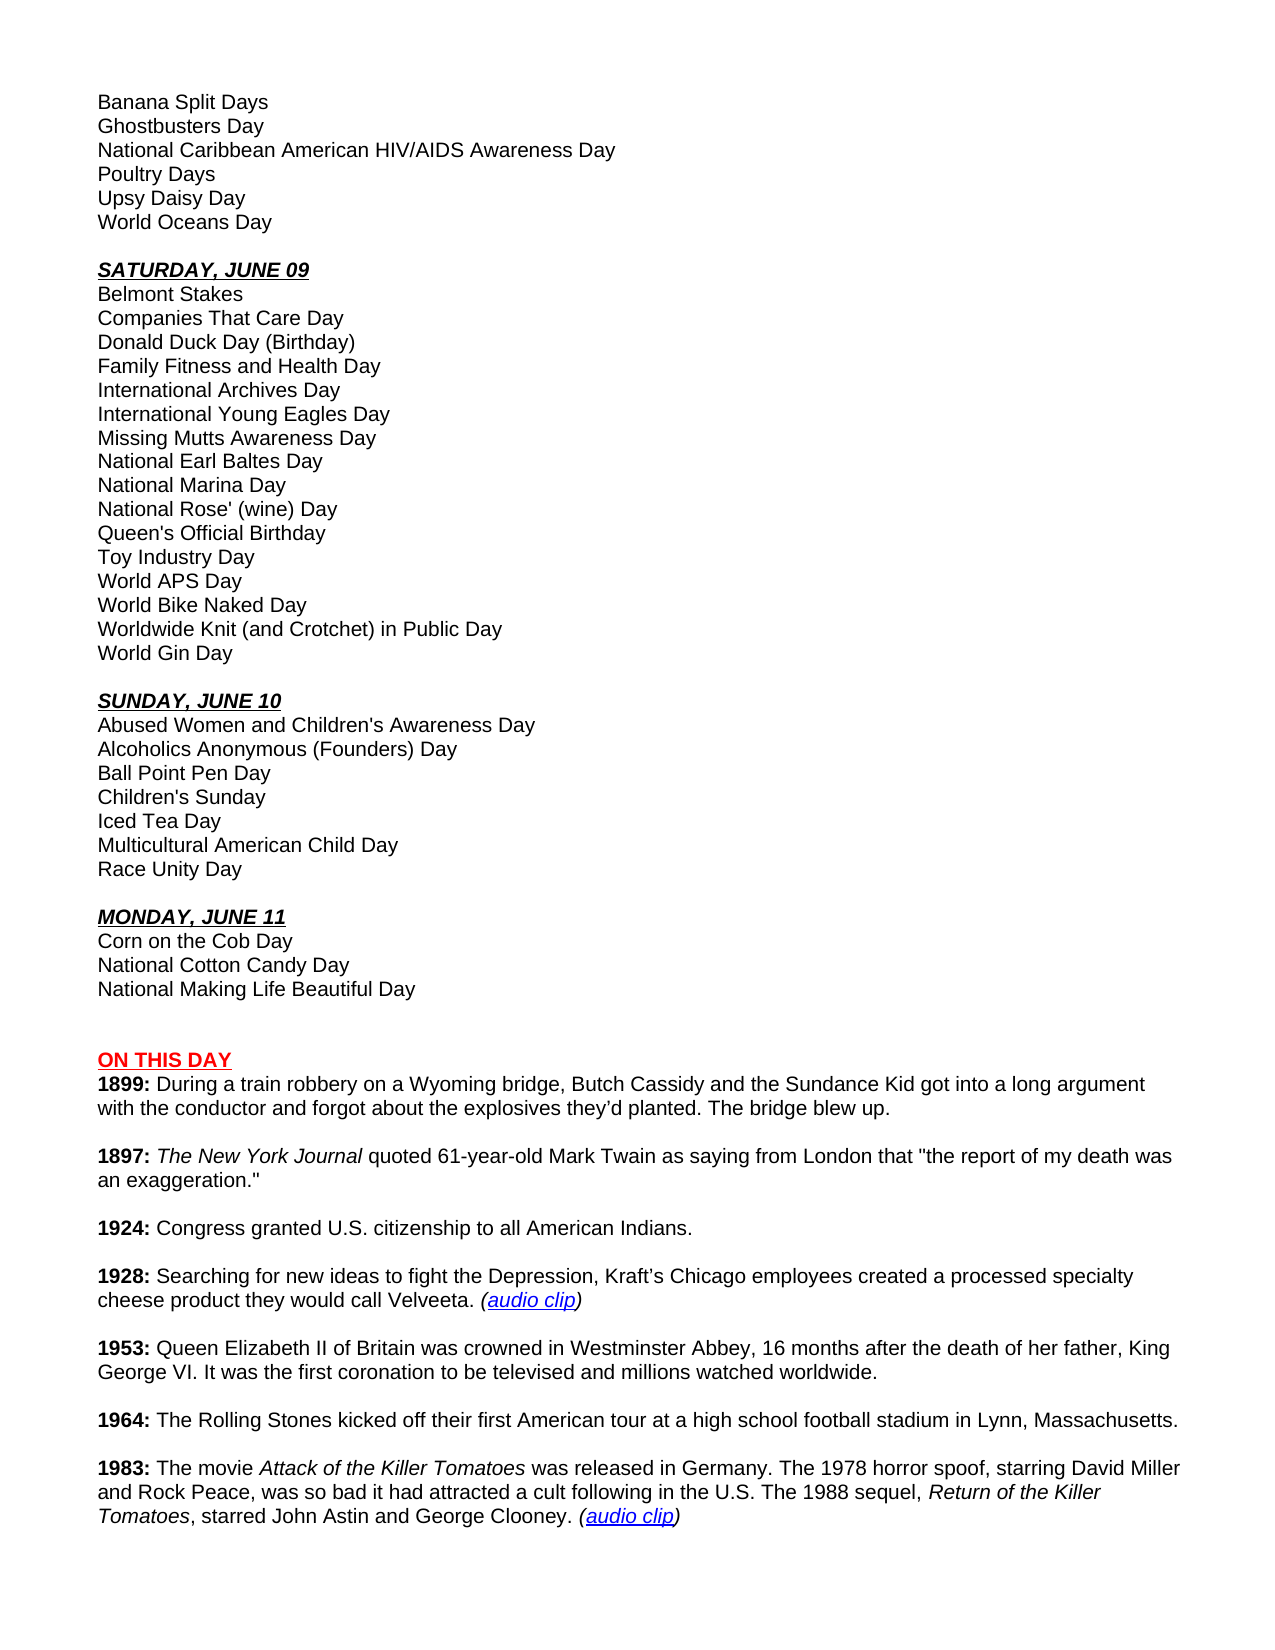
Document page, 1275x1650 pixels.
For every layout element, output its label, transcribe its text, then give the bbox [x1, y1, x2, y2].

text 1924: Congress granted U.S. citizenship to all American Indians. [97, 1216, 1185, 1240]
text Belmont Stakes Companies That Care Day Donald Duck Day (Birthday) Family Fitness and Health Day International Archives Day International Young Eagles Day Missing Mutts Awareness Day National Earl Baltes Day National Marina Day National Rose' (wine) Day Queen's Official Birthday Toy Industry Day World APS Day World Bike Naked Day Worldwide Knit (and Crotchet) in Public Day World Gin Day [97, 282, 1185, 665]
text 1983: The movie Attack of the Killer Tomatoes was released in Germany. The 1978 horror spoof, starring David Miller and Rock Peace, was so bad it had attracted a cult following in the U.S. The 1988 sequel, Return of the Killer Tomatoes, starred John Astin and George Clooney. (audio clip) [97, 1456, 1185, 1527]
text SUNDAY, JUNE 10 [97, 689, 1185, 713]
text Abused Women and Children's Awareness Day Alcoholics Anonymous (Founders) Day Ball Point Pen Day Children's Sunday Iced Tea Day Multicultural American Child Day Race Unity Day [97, 713, 1185, 881]
text 1928: Searching for new ideas to fight the Depression, Kraft’s Chicago employees created a processed specialty cheese product they would call Velveeta. (audio clip) [97, 1264, 1185, 1312]
text MONDAY, JUNE 11 [97, 904, 1185, 928]
text ON THIS DAY [97, 1048, 1185, 1072]
text 1897: The New York Journal quoted 61-year-old Mark Twain as saying from London that "the report of my death was an exaggeration." [97, 1144, 1185, 1192]
text 1964: The Rolling Stones kicked off their first American tour at a high school football stadium in Lynn, Massachusetts. [97, 1408, 1185, 1432]
text 1899: During a train robbery on a Wyoming bridge, Butch Cassidy and the Sundance Kid got into a long argument with the conductor and forgot about the explosives they’d planted. The bridge blew up. [97, 1072, 1185, 1120]
text Banana Split Days Ghostbusters Day National Caribbean American HIV/AIDS Awareness Day Poultry Days Upsy Daisy Day World Oceans Day [97, 90, 1185, 234]
text Corn on the Cob Day National Cotton Candy Day National Making Life Beautiful Day [97, 928, 1185, 1000]
text SATURDAY, JUNE 09 [97, 258, 1185, 282]
text 1953: Queen Elizabeth II of Britain was crowned in Westminster Abbey, 16 months after the death of her father, King George VI. It was the first coronation to be televised and millions watched worldwide. [97, 1336, 1185, 1384]
